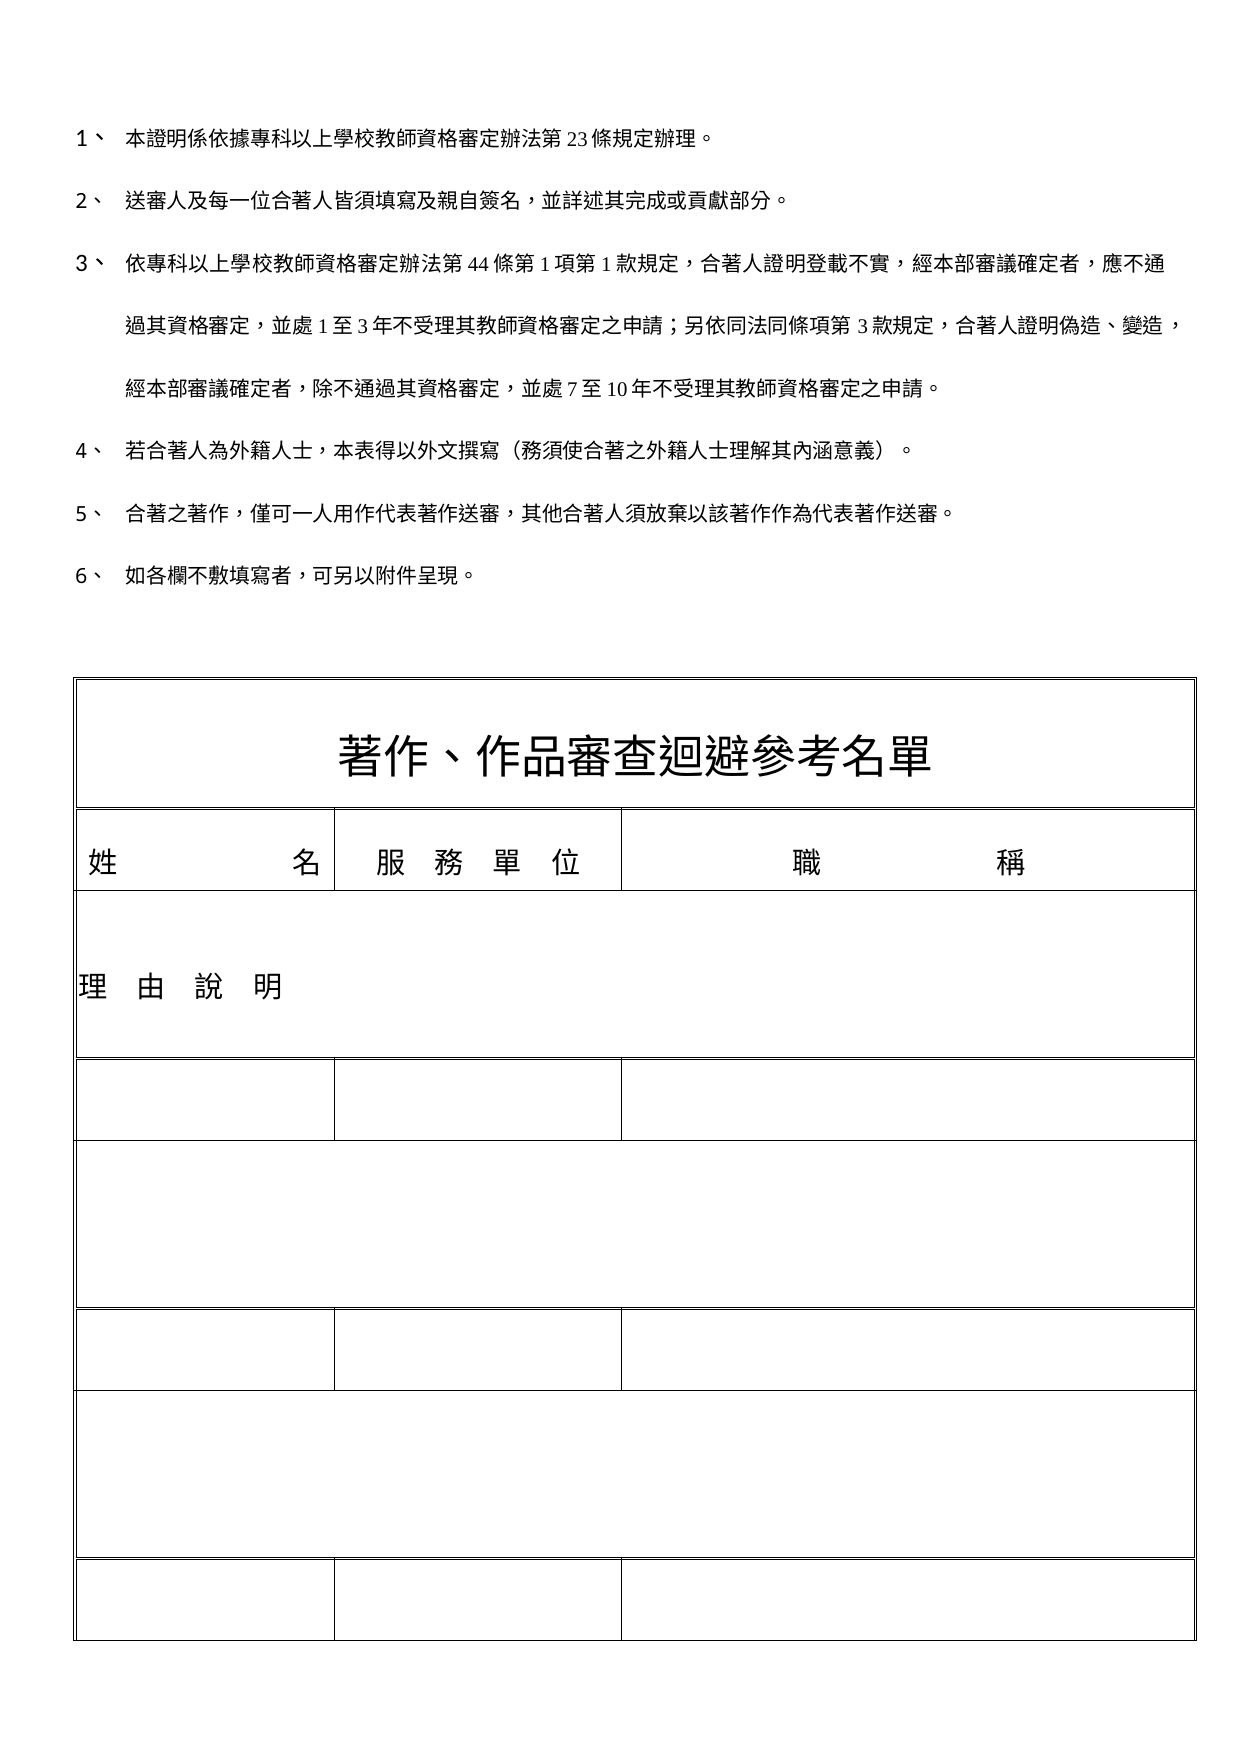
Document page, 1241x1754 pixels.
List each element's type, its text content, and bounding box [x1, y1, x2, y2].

table_cell 理 由 說 明 [77, 891, 1194, 1057]
text 迴避參考名單(無則免附) [75, 614, 1165, 677]
list 如各欄不敷填寫者，可另以附件呈現。 [75, 533, 1165, 596]
table_cell 服 務 單 位 [335, 810, 621, 890]
table_cell [335, 1310, 621, 1390]
table_cell [335, 1060, 621, 1140]
table_cell [622, 1310, 1194, 1390]
table_cell [77, 1310, 334, 1390]
list 合著之著作，僅可一人用作代表著作送審，其他合著人須放棄以該著作作為代表著作送審。 [75, 471, 1165, 533]
list 依專科以上學校教師資格審定辦法第44條第1項第1款規定，合著人證明登載不實，經本部審議確定者，應不通過其資格審定，並處1至3年不受理其教師資格審定之申請；另依同法同條項第3款規定，合著人證明偽造、變造，經本部審議確定者，除不通過其資格審定，並處7至10年不受理其教師資格審定之申請。 [75, 221, 1165, 408]
table_cell [77, 1060, 334, 1140]
table_cell 姓 名 [77, 810, 334, 890]
table_cell [622, 1060, 1194, 1140]
table_cell [622, 1560, 1194, 1640]
list 若合著人為外籍人士，本表得以外文撰寫（務須使合著之外籍人士理解其內涵意義）。 [75, 408, 1165, 471]
list 送審人及每一位合著人皆須填寫及親自簽名，並詳述其完成或貢獻部分。 [75, 158, 1165, 221]
table_cell [77, 1391, 1194, 1557]
table_header 著作、作品審查迴避參考名單 [77, 680, 1194, 807]
table_cell [335, 1560, 621, 1640]
table_cell [77, 1560, 334, 1640]
table_cell 職 稱 [622, 810, 1194, 890]
list 本證明係依據專科以上學校教師資格審定辦法第23條規定辦理。 [75, 96, 1165, 158]
table_cell [77, 1141, 1194, 1307]
